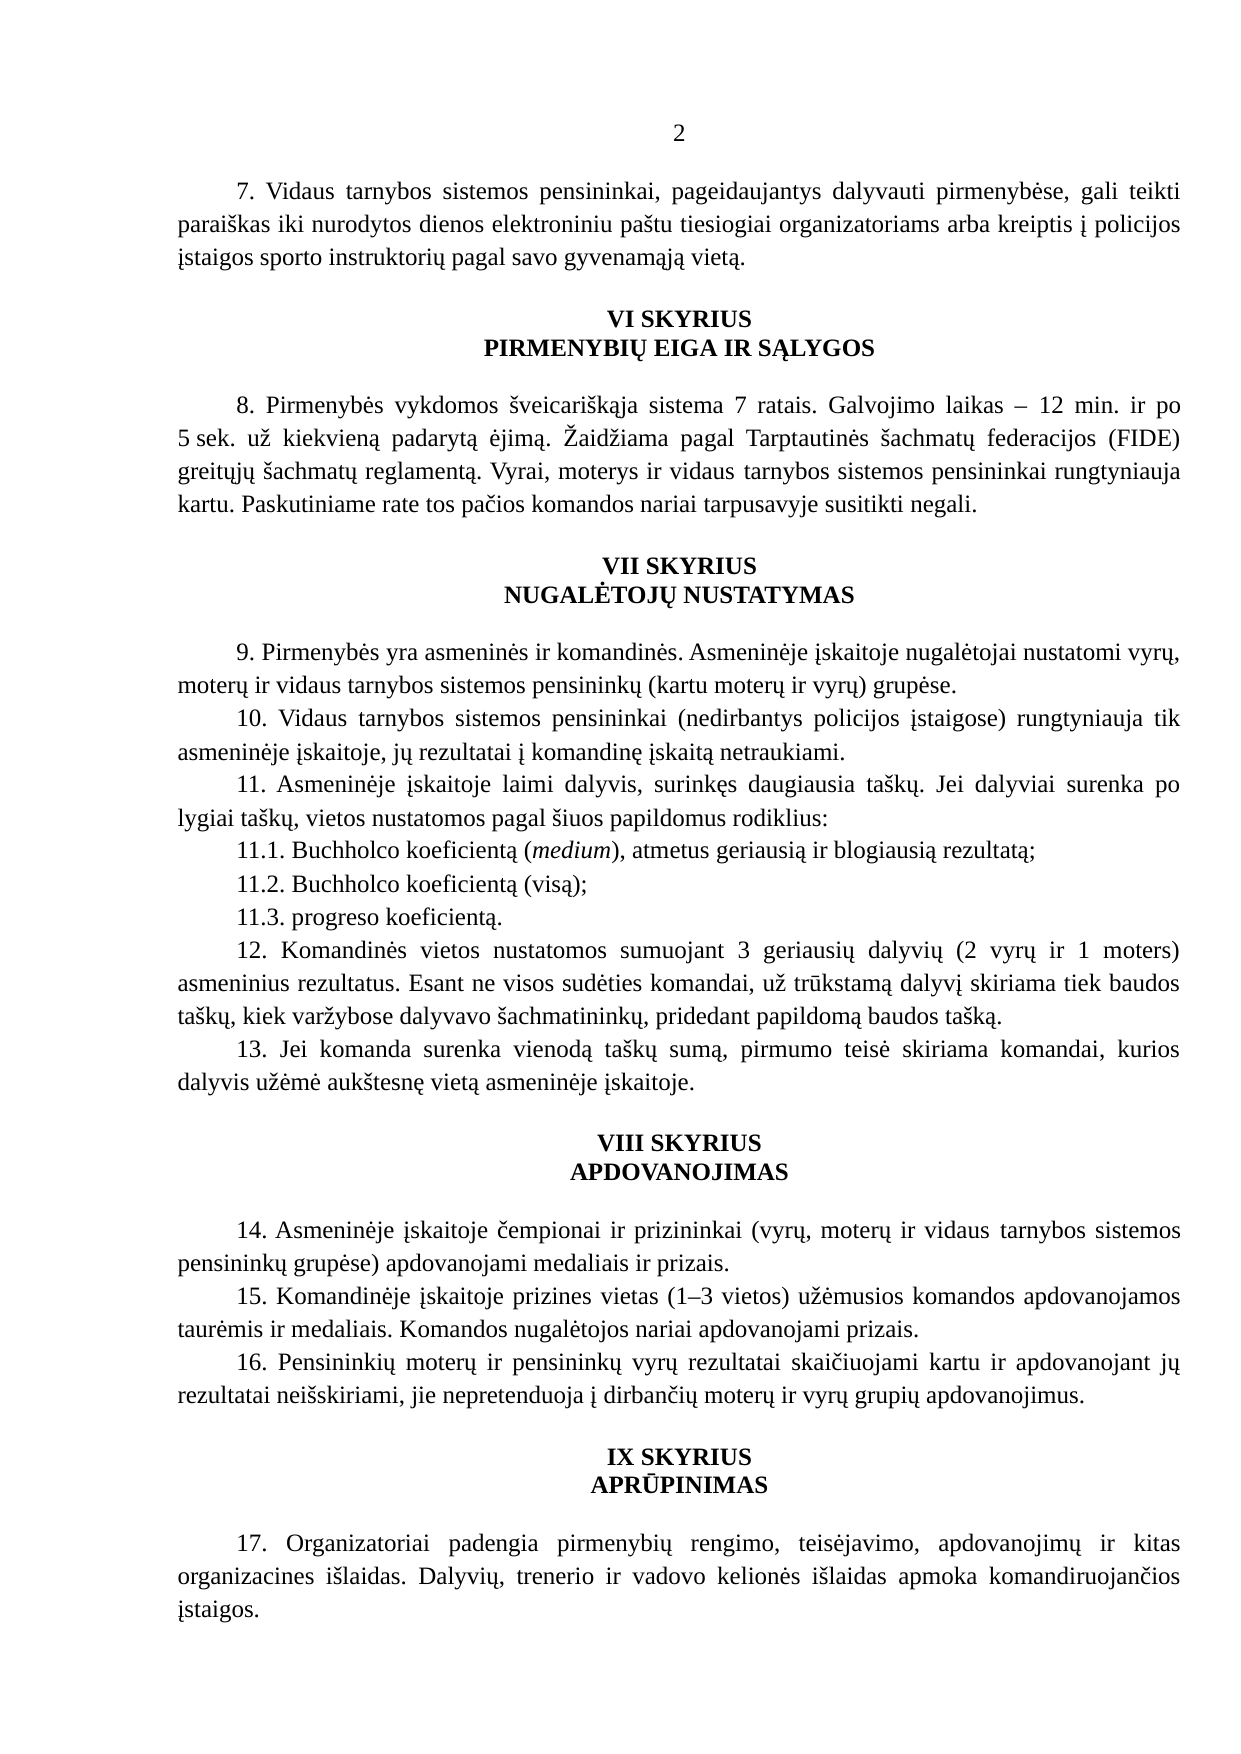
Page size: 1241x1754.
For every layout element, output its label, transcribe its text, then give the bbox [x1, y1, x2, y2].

text 11. Asmeninėje įskaitoje laimi dalyvis, surinkęs daugiausia taškų. Jei dalyviai surenka po lygiai taškų, vietos nustatomos pagal šiuos papildomus rodiklius: [177, 769, 1181, 831]
text 16. Pensininkių moterų ir pensininkų vyrų rezultatai skaičiuojami kartu ir apdovanojant jų rezultatai neišskiriami, jie nepretenduoja į dirbančių moterų ir vyrų grupių apdovanojimus. [177, 1347, 1181, 1409]
text 12. Komandinės vietos nustatomos sumuojant 3 geriausių dalyvių (2 vyrų ir 1 moters) asmeninius rezultatus. Esant ne visos sudėties komandai, už trūkstamą dalyvį skiriama tiek baudos taškų, kiek varžybose dalyvavo šachmatininkų, pridedant papildomą baudos tašką. [177, 935, 1181, 1029]
text NUGALĖTOJŲ NUSTATYMAS [177, 580, 1181, 609]
text 10. Vidaus tarnybos sistemos pensininkai (nedirbantys policijos įstaigose) rungtyniauja tik asmeninėje įskaitoje, jų rezultatai į komandinę įskaitą netraukiami. [177, 703, 1181, 765]
text 9. Pirmenybės yra asmeninės ir komandinės. Asmeninėje įskaitoje nugalėtojai nustatomi vyrų, moterų ir vidaus tarnybos sistemos pensininkų (kartu moterų ir vyrų) grupėse. [177, 637, 1181, 699]
text PIRMENYBIŲ EIGA IR SĄLYGOS [177, 333, 1181, 362]
text 14. Asmeninėje įskaitoje čempionai ir prizininkai (vyrų, moterų ir vidaus tarnybos sistemos pensininkų grupėse) apdovanojami medaliais ir prizais. [177, 1215, 1181, 1277]
text 8. Pirmenybės vykdomos šveicariškąja sistema 7 ratais. Galvojimo laikas – 12 min. ir po 5 sek. už kiekvieną padarytą ėjimą. Žaidžiama pagal Tarptautinės šachmatų federacijos (FIDE) greitųjų šachmatų reglamentą. Vyrai, moterys ir vidaus tarnybos sistemos pensininkai rungtyniauja kartu. Paskutiniame rate tos pačios komandos nariai tarpusavyje susitikti negali. [177, 390, 1181, 518]
text IX SKYRIUS [177, 1442, 1181, 1470]
text 11.3. progreso koeficientą. [177, 902, 1181, 930]
text 11.1. Buchholco koeficientą (medium), atmetus geriausią ir blogiausią rezultatą; [177, 836, 1181, 864]
text 11.2. Buchholco koeficientą (visą); [177, 869, 1181, 897]
text 7. Vidaus tarnybos sistemos pensininkai, pageidaujantys dalyvauti pirmenybėse, gali teikti paraiškas iki nurodytos dienos elektroniniu paštu tiesiogiai organizatoriams arba kreiptis į policijos įstaigos sporto instruktorių pagal savo gyvenamąją vietą. [177, 176, 1181, 271]
text APRŪPINIMAS [177, 1470, 1181, 1499]
text 17. Organizatoriai padengia pirmenybių rengimo, teisėjavimo, apdovanojimų ir kitas organizacines išlaidas. Dalyvių, trenerio ir vadovo kelionės išlaidas apmoka komandiruojančios įstaigos. [177, 1528, 1181, 1623]
text APDOVANOJIMAS [177, 1157, 1181, 1186]
text VIII SKYRIUS [177, 1128, 1181, 1157]
text 15. Komandinėje įskaitoje prizines vietas (1–3 vietos) užėmusios komandos apdovanojamos taurėmis ir medaliais. Komandos nugalėtojos nariai apdovanojami prizais. [177, 1281, 1181, 1343]
text VII SKYRIUS [177, 551, 1181, 580]
text 13. Jei komanda surenka vienodą taškų sumą, pirmumo teisė skiriama komandai, kurios dalyvis užėmė aukštesnę vietą asmeninėje įskaitoje. [177, 1034, 1181, 1096]
text VI SKYRIUS [177, 304, 1181, 333]
